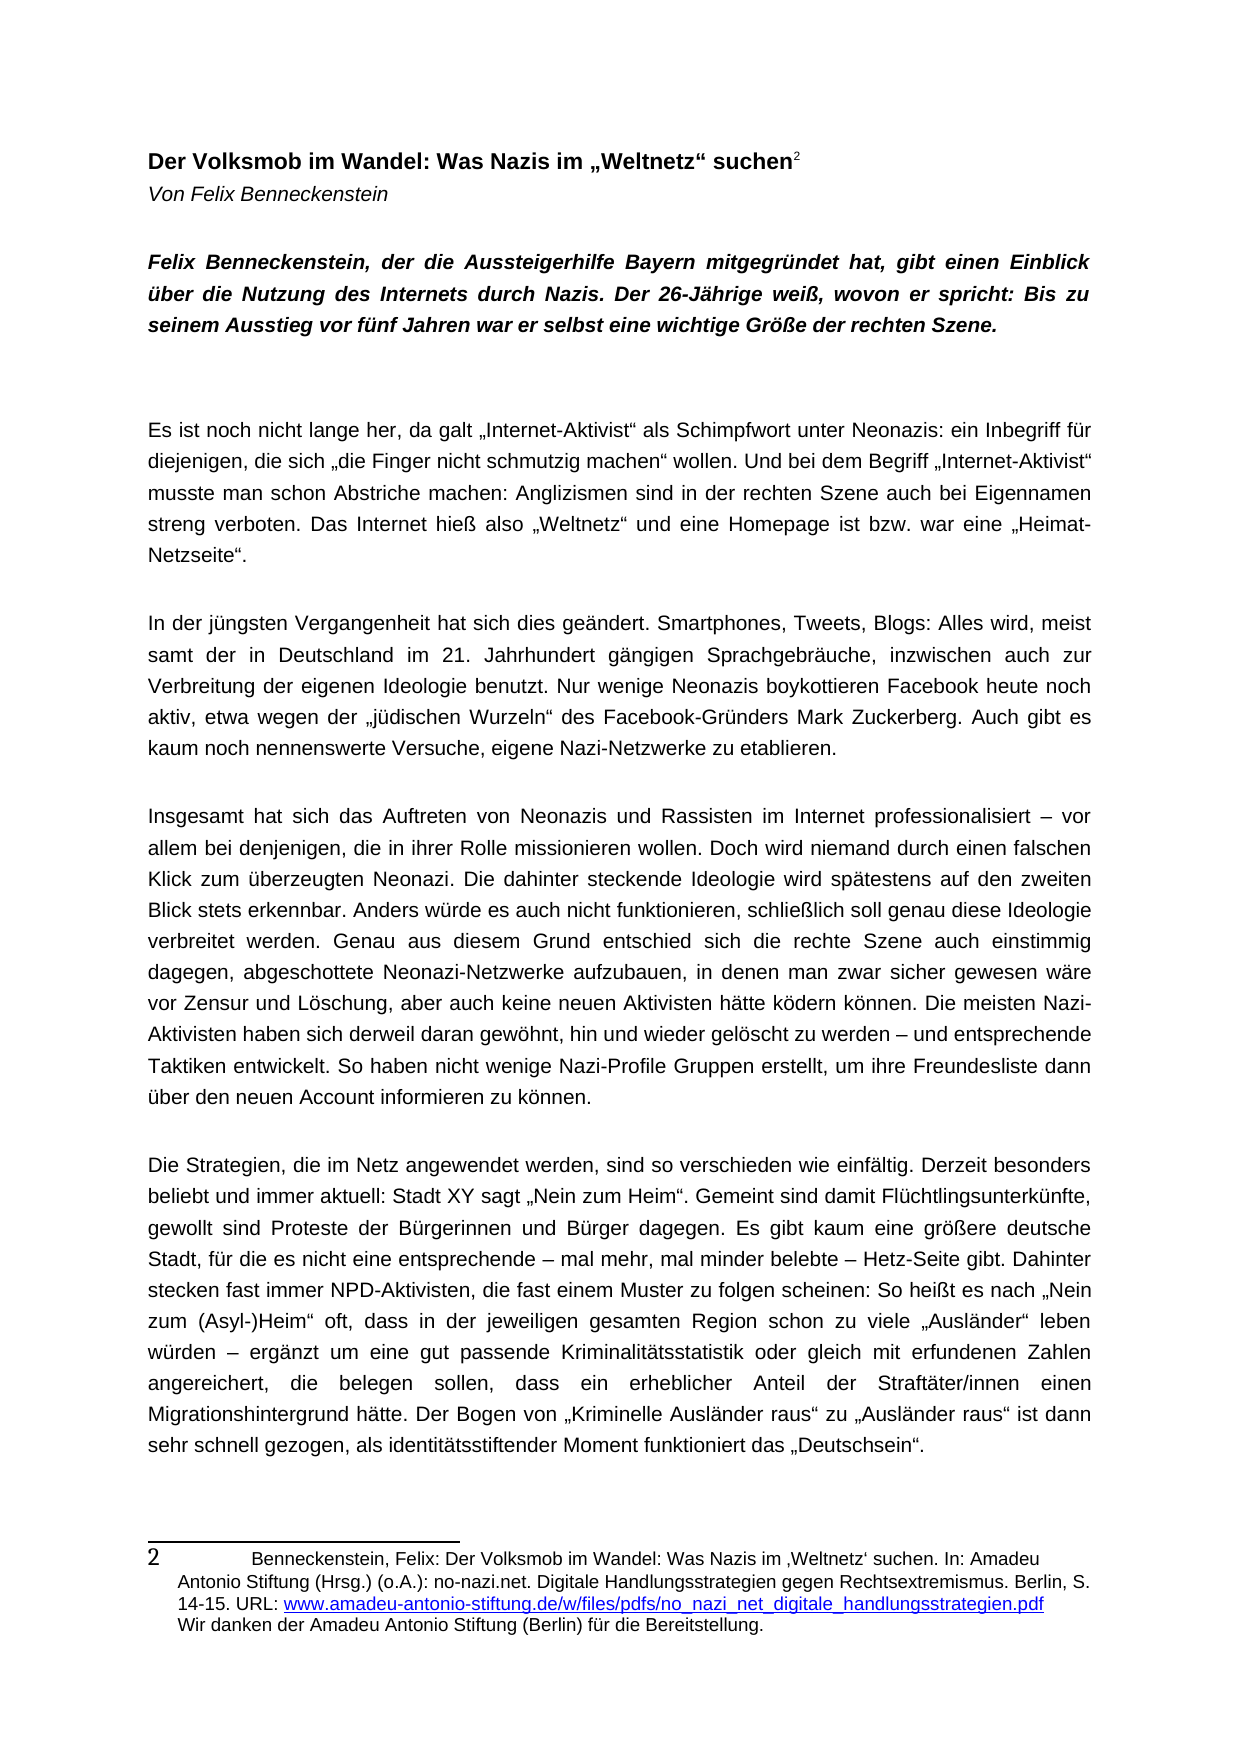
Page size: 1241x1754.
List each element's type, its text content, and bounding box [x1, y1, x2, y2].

text Felix Benneckenstein, der die Aussteigerhilfe Bayern mitgegründet hat, gibt einen Einblick über die Nutzung des Internets durch Nazis. Der 26-Jährige weiß, wovon er spricht: Bis zu seinem Ausstieg vor fünf Jahren war er selbst eine wichtige Größe der rechten Szene. [148, 250, 1093, 336]
text Es ist noch nicht lange her, da galt „Internet-Aktivist“ als Schimpfwort unter Neonazis: ein Inbegriff für diejenigen, die sich „die Finger nicht schmutzig machen“ wollen. Und bei dem Begriff „Internet-Aktivist“ musste man schon Abstriche machen: Anglizismen sind in der rechten Szene auch bei Eigennamen streng verboten. Das Internet hieß also „Weltnetz“ und eine Homepage ist bzw. war eine „Heimat-Netzseite“. [148, 418, 1093, 567]
text Benneckenstein, Felix: Der Volksmob im Wandel: Was Nazis im ‚Weltnetz‘ suchen. In: Amadeu Antonio Stiftung (Hrsg.) (o.A.): no-nazi.net. Digitale Handlungsstrategien gegen Rechtsextremismus. Berlin, S. 14-15. URL: www.amadeu-antonio-stiftung.de/w/files/pdfs/no_nazi_net_digitale_handlungsstrategien.pdf [148, 1542, 1093, 1614]
text Wir danken der Amadeu Antonio Stiftung (Berlin) für die Bereitstellung. [177, 1614, 1093, 1636]
text Insgesamt hat sich das Auftreten von Neonazis und Rassisten im Internet professionalisiert – vor allem bei denjenigen, die in ihrer Rolle missionieren wollen. Doch wird niemand durch einen falschen Klick zum überzeugten Neonazi. Die dahinter steckende Ideologie wird spätestens auf den zweiten Blick stets erkennbar. Anders würde es auch nicht funktionieren, schließlich soll genau diese Ideologie verbreitet werden. Genau aus diesem Grund entschied sich die rechte Szene auch einstimmig dagegen, abgeschottete Neonazi-Netzwerke aufzubauen, in denen man zwar sicher gewesen wäre vor Zensur und Löschung, aber auch keine neuen Aktivisten hätte ködern können. Die meisten Nazi-Aktivisten haben sich derweil daran gewöhnt, hin und wieder gelöscht zu werden – und entsprechende Taktiken entwickelt. So haben nicht wenige Nazi-Profile Gruppen erstellt, um ihre Freundesliste dann über den neuen Account informieren zu können. [148, 804, 1093, 1108]
text In der jüngsten Vergangenheit hat sich dies geändert. Smartphones, Tweets, Blogs: Alles wird, meist samt der in Deutschland im 21. Jahrhundert gängigen Sprachgebräuche, inzwischen auch zur Verbreitung der eigenen Ideologie benutzt. Nur wenige Neonazis boykottieren Facebook heute noch aktiv, etwa wegen der „jüdischen Wurzeln“ des Facebook-Gründers Mark Zuckerberg. Auch gibt es kaum noch nennenswerte Versuche, eigene Nazi-Netzwerke zu etablieren. [148, 611, 1093, 760]
text Der Volksmob im Wandel: Was Nazis im „Weltnetz“ suchen [148, 148, 1093, 174]
text Von Felix Benneckenstein [148, 182, 1093, 206]
text Die Strategien, die im Netz angewendet werden, sind so verschieden wie einfältig. Derzeit besonders beliebt und immer aktuell: Stadt XY sagt „Nein zum Heim“. Gemeint sind damit Flüchtlingsunterkünfte, gewollt sind Proteste der Bürgerinnen und Bürger dagegen. Es gibt kaum eine größere deutsche Stadt, für die es nicht eine entsprechende – mal mehr, mal minder belebte – Hetz-Seite gibt. Dahinter stecken fast immer NPD-Aktivisten, die fast einem Muster zu folgen scheinen: So heißt es nach „Nein zum (Asyl-)Heim“ oft, dass in der jeweiligen gesamten Region schon zu viele „Ausländer“ leben würden – ergänzt um eine gut passende Kriminalitätsstatistik oder gleich mit erfundenen Zahlen angereichert, die belegen sollen, dass ein erheblicher Anteil der Straftäter/innen einen Migrationshintergrund hätte. Der Bogen von „Kriminelle Ausländer raus“ zu „Ausländer raus“ ist dann sehr schnell gezogen, als identitätsstiftender Moment funktioniert das „Deutschsein“. [148, 1153, 1093, 1457]
